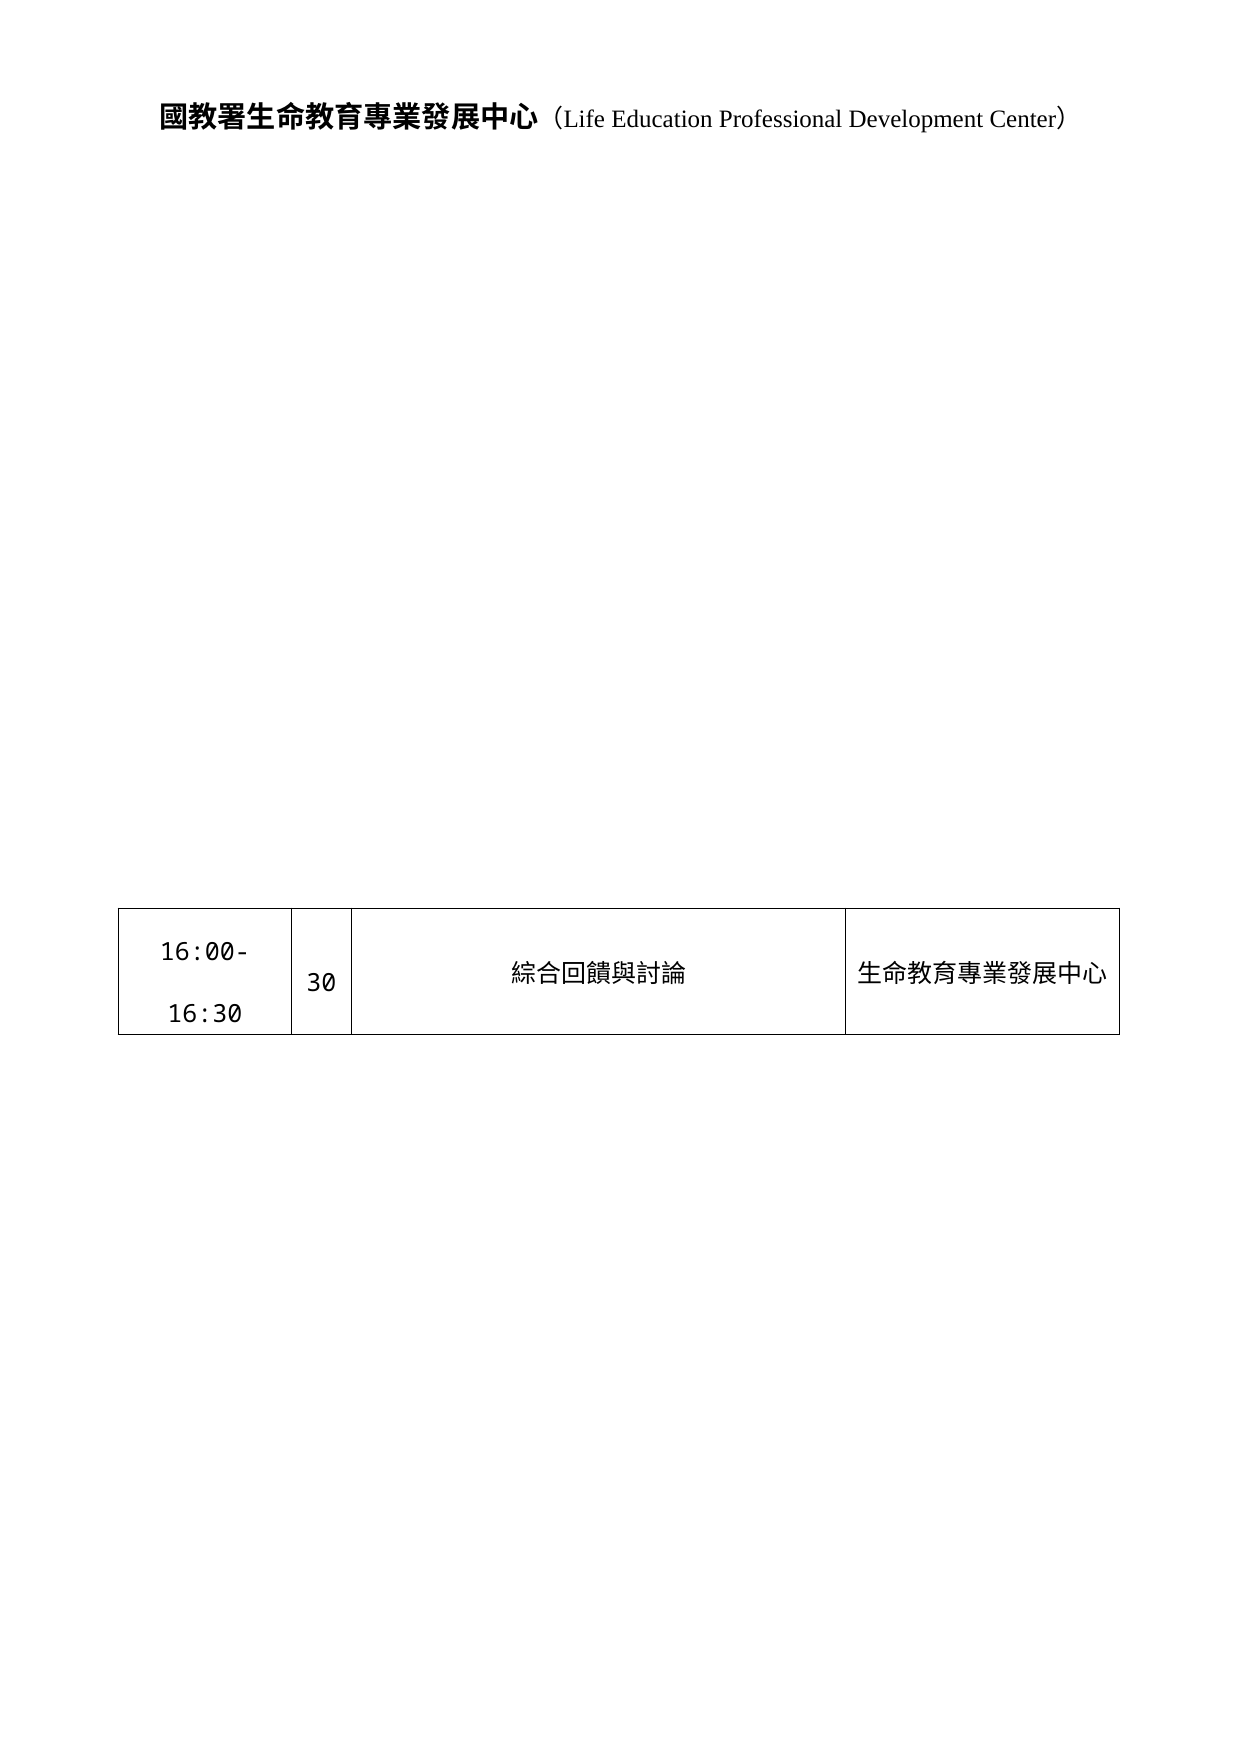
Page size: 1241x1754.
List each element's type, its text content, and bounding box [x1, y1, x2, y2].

table_cell 16:00-16:30 [119, 909, 291, 1033]
table_cell 綜合回饋與討論 [352, 909, 845, 1033]
table_cell 生命教育專業發展中心 [846, 909, 1119, 1033]
table_cell 30 [292, 909, 351, 1033]
